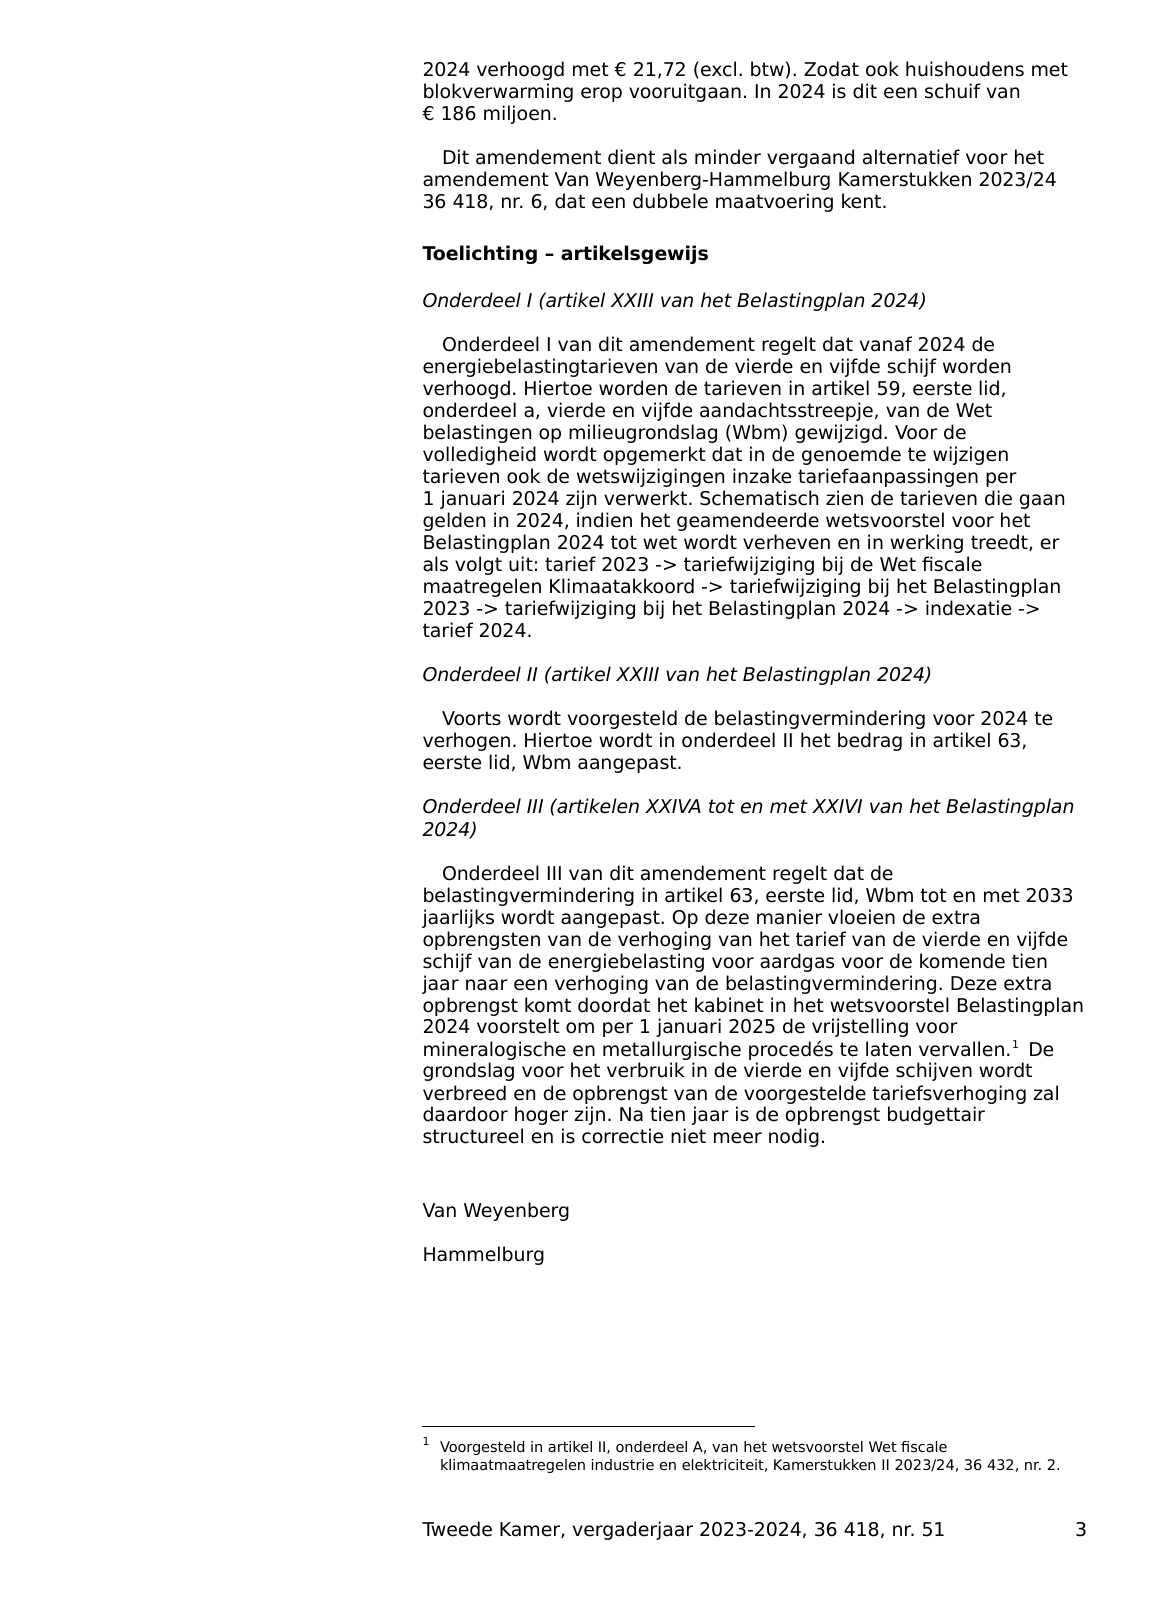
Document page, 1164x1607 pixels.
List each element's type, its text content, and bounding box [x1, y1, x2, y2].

text Voorgesteld in artikel II, onderdeel A, van het wetsvoorstel Wet fiscale klimaatmaatregelen industrie en elektriciteit, Kamerstukken II 2023/24, 36 432, nr. 2. [422, 1435, 1087, 1474]
text Voorts wordt voorgesteld de belastingvermindering voor 2024 te verhogen. Hiertoe wordt in onderdeel II het bedrag in artikel 63, eerste lid, Wbm aangepast. [422, 708, 1087, 774]
subtitle Toelichting – artikelsgewijs [422, 243, 1087, 265]
text Onderdeel I van dit amendement regelt dat vanaf 2024 de energiebelastingtarieven van de vierde en vijfde schijf worden verhoogd. Hiertoe worden de tarieven in artikel 59, eerste lid, onderdeel a, vierde en vijfde aandachtsstreepje, van de Wet belastingen op milieugrondslag (Wbm) gewijzigd. Voor de volledigheid wordt opgemerkt dat in de genoemde te wijzigen tarieven ook de wetswijzigingen inzake tariefaanpassingen per 1 januari 2024 zijn verwerkt. Schematisch zien de tarieven die gaan gelden in 2024, indien het geamendeerde wetsvoorstel voor het Belastingplan 2024 tot wet wordt verheven en in werking treedt, er als volgt uit: tarief 2023 -> tariefwijziging bij de Wet fiscale maatregelen Klimaatakkoord -> tariefwijziging bij het Belastingplan 2023 -> tariefwijziging bij het Belastingplan 2024 -> indexatie -> tarief 2024. [422, 334, 1087, 642]
text 2024 verhoogd met € 21,72 (excl. btw). Zodat ook huishoudens met blokverwarming erop vooruitgaan. In 2024 is dit een schuif van € 186 miljoen. [422, 59, 1087, 125]
text Onderdeel III van dit amendement regelt dat de belastingvermindering in artikel 63, eerste lid, Wbm tot en met 2033 jaarlijks wordt aangepast. Op deze manier vloeien de extra opbrengsten van de verhoging van het tarief van de vierde en vijfde schijf van de energiebelasting voor aardgas voor de komende tien jaar naar een verhoging van de belastingvermindering. Deze extra opbrengst komt doordat het kabinet in het wetsvoorstel Belastingplan 2024 voorstelt om per 1 januari 2025 de vrijstelling voor mineralogische en metallurgische procedés te laten vervallen. De grondslag voor het verbruik in de vierde en vijfde schijven wordt verbreed en de opbrengst van de voorgestelde tariefsverhoging zal daardoor hoger zijn. Na tien jaar is de opbrengst budgettair structureel en is correctie niet meer nodig. [422, 863, 1087, 1148]
subtitle Onderdeel III (artikelen XXIVA tot en met XXIVI van het Belastingplan 2024) [422, 796, 1087, 840]
text Dit amendement dient als minder vergaand alternatief voor het amendement Van Weyenberg-Hammelburg Kamerstukken 2023/24 36 418, nr. 6, dat een dubbele maatvoering kent. [422, 147, 1087, 213]
subtitle Onderdeel I (artikel XXIII van het Belastingplan 2024) [422, 290, 1087, 312]
text Van Weyenberg Hammelburg [422, 1178, 1087, 1266]
subtitle Onderdeel II (artikel XXIII van het Belastingplan 2024) [422, 664, 1087, 686]
